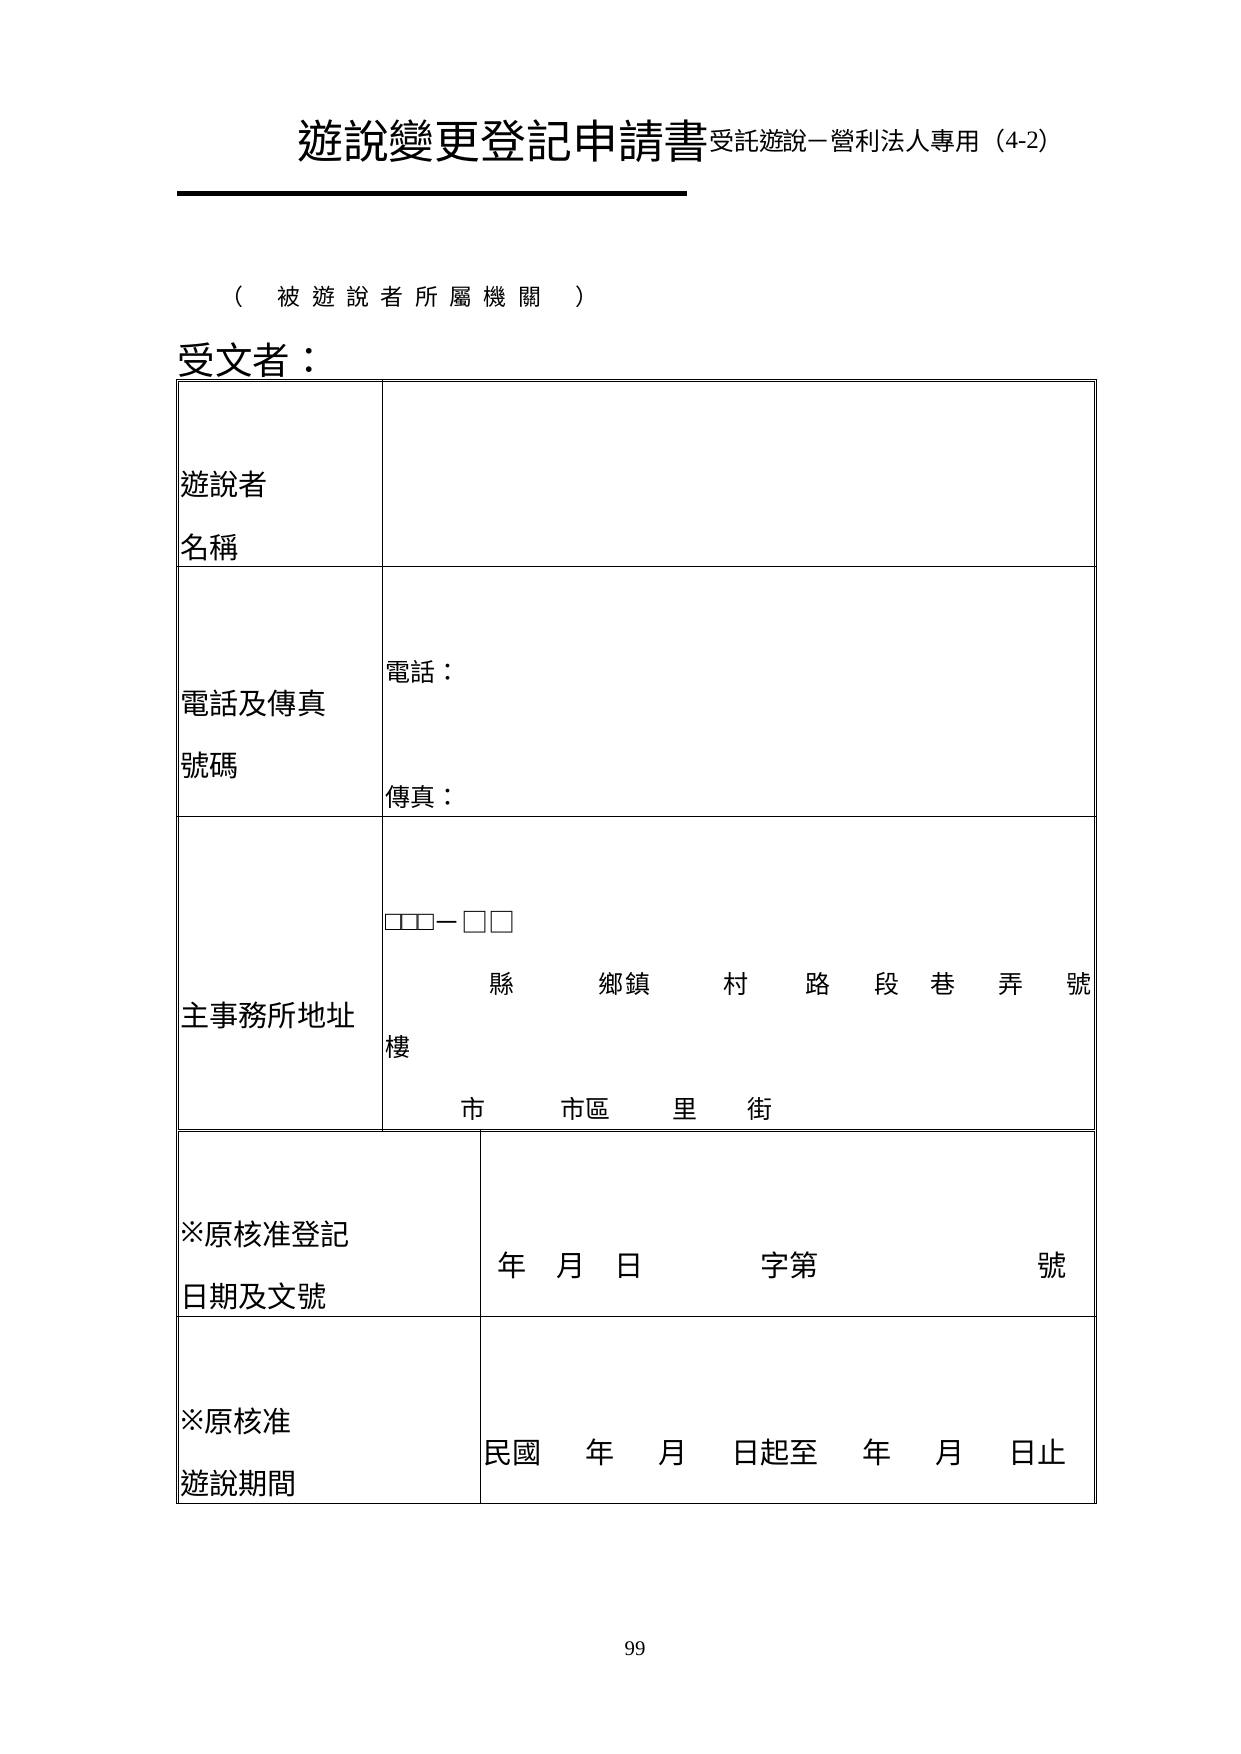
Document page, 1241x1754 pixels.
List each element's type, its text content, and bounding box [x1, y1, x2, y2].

table_cell 民國 年 月 日起至 年 月 日止 [481, 1317, 1094, 1503]
text 遊說變更登記申請書受託遊說－營利法人專用（4-2） [177, 66, 1092, 191]
table_cell ※原核准 遊說期間 [179, 1317, 480, 1503]
table_cell 年 月 日 字第 號 [481, 1132, 1094, 1316]
table_cell ※原核准登記 日期及文號 [179, 1132, 480, 1316]
table_cell 電話： 傳真： [383, 567, 1094, 816]
table_header [383, 382, 1094, 566]
table_header （ 被 遊 說 者 所 屬 機 關 ） [177, 196, 687, 316]
table_cell 主事務所地址 [179, 817, 382, 1129]
table_cell □□□－□□ 縣 鄉鎮 村 路 段 巷 弄 號 樓 市 市區 里 街 [383, 817, 1094, 1129]
table_cell 電話及傳真 號碼 [179, 567, 382, 816]
text 受文者： [177, 316, 1092, 379]
table_header 遊說者 名稱 [179, 382, 382, 566]
